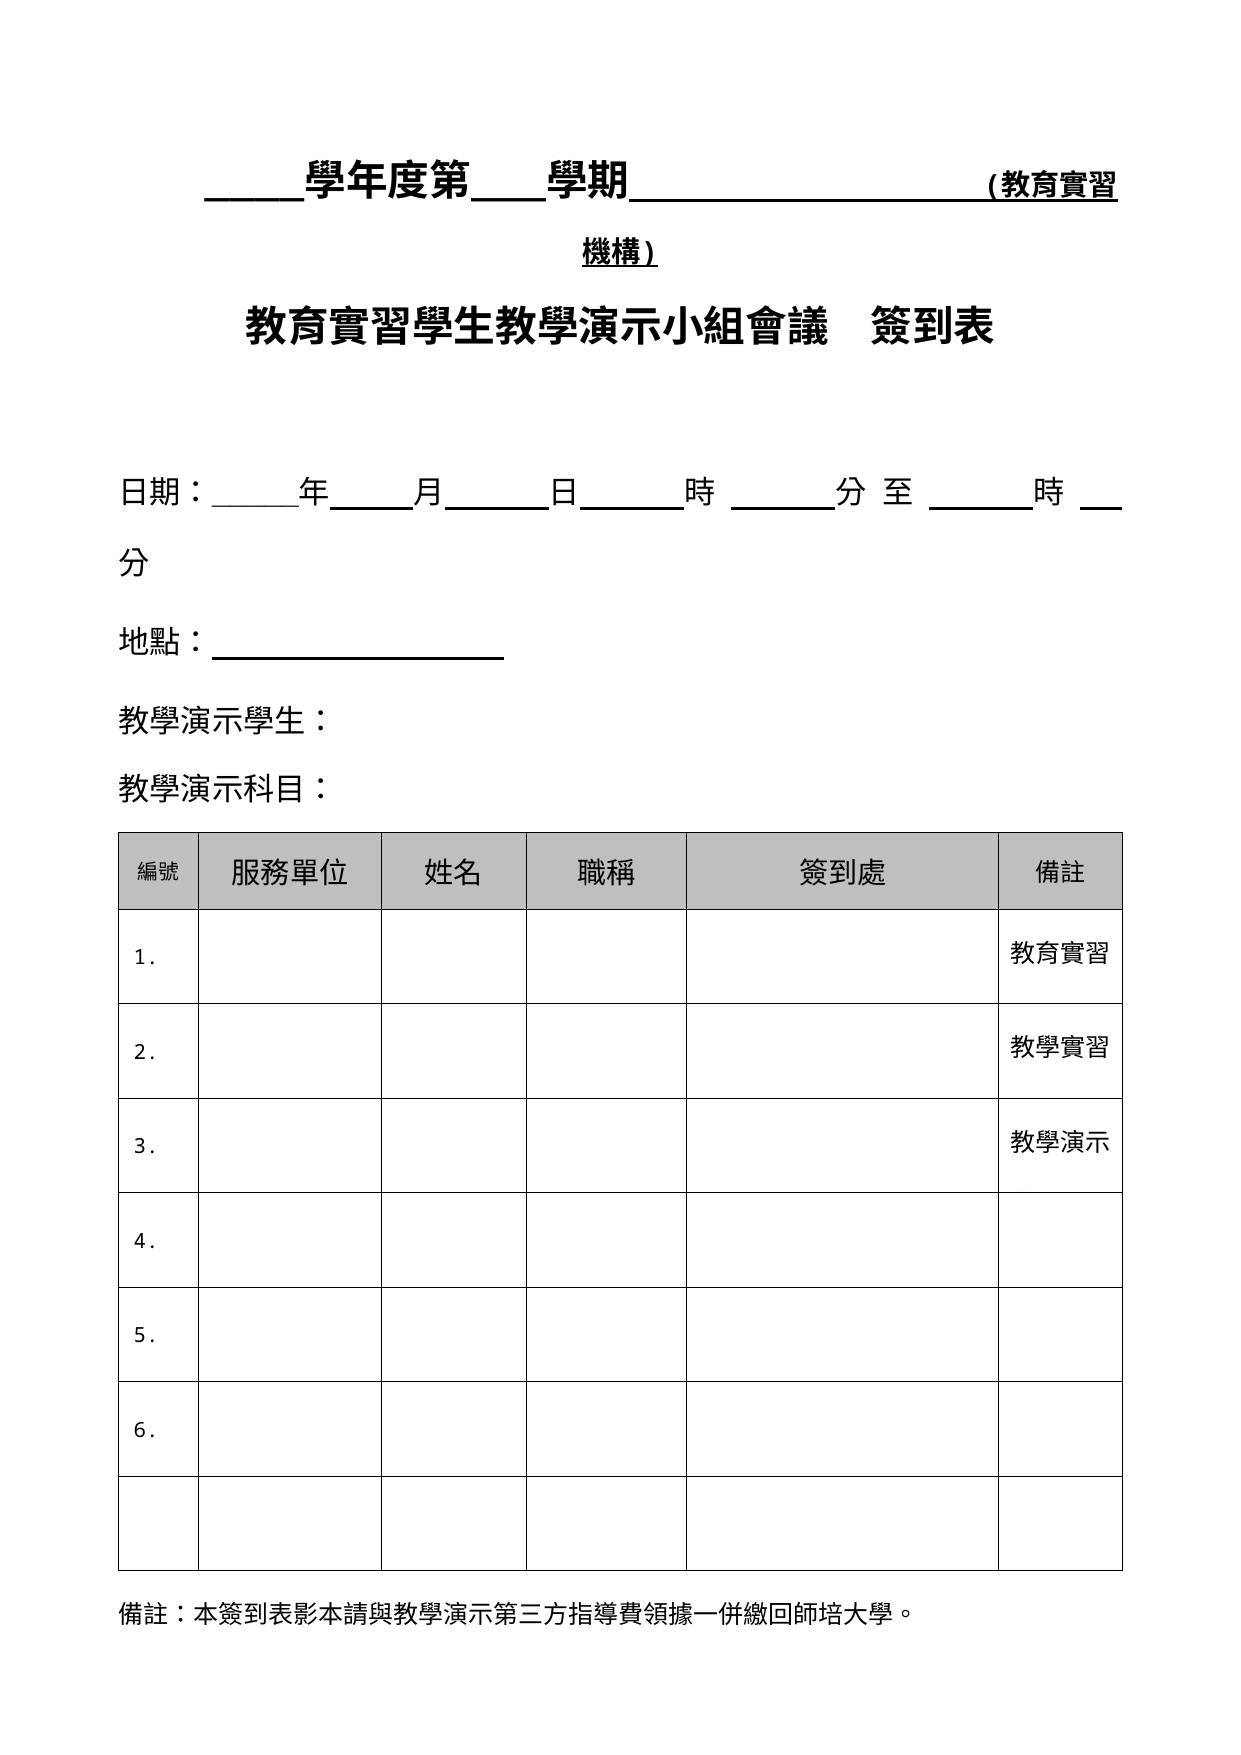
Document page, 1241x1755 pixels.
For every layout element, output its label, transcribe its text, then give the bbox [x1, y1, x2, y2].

table_cell [119, 1004, 198, 1098]
text 教育實習學生教學演示小組會議 簽到表 [118, 293, 1122, 353]
text ____學年度第___學期 (教育實習機構) [118, 147, 1122, 271]
table_cell [382, 1193, 526, 1287]
table_header 職稱 [527, 833, 686, 909]
table_cell [687, 1099, 998, 1192]
text 教學演示科目： [118, 764, 1122, 809]
table_cell [199, 1099, 381, 1192]
table_cell [382, 1288, 526, 1381]
table_cell [119, 1099, 198, 1192]
table_cell [687, 1004, 998, 1098]
table_cell [687, 1477, 998, 1570]
text 備註：本簽到表影本請與教學演示第三方指導費領據一併繳回師培大學。 [118, 1571, 1122, 1634]
table_cell [199, 1477, 381, 1570]
table_cell 教育實習指導老師 [999, 910, 1122, 1003]
table_cell [199, 1382, 381, 1476]
table_header 簽到處 [687, 833, 998, 909]
table_header 姓名 [382, 833, 526, 909]
table_header 備註 [999, 833, 1122, 909]
text 地點： [118, 606, 1122, 666]
text 教學演示學生： [118, 696, 1122, 741]
table_cell [527, 1004, 686, 1098]
table_cell [119, 1382, 198, 1476]
table_cell [687, 1193, 998, 1287]
table_cell [199, 910, 381, 1003]
table_cell [527, 910, 686, 1003]
table_cell [527, 1382, 686, 1476]
table_cell [382, 910, 526, 1003]
table_cell [119, 1288, 198, 1381]
text 日期：_____年 月 日 時 分 至 時 分 [118, 455, 1122, 583]
table_cell [527, 1288, 686, 1381]
table_cell [119, 910, 198, 1003]
table_cell [382, 1004, 526, 1098]
table_cell [999, 1382, 1122, 1476]
table_cell [382, 1099, 526, 1192]
table_cell [382, 1382, 526, 1476]
table_cell [382, 1477, 526, 1570]
table_cell [199, 1193, 381, 1287]
table_cell [199, 1288, 381, 1381]
table_cell 教學演示第三方專家學者 [999, 1099, 1122, 1192]
table_cell 教學實習輔導老師 [999, 1004, 1122, 1098]
table_cell [687, 1288, 998, 1381]
table_cell [119, 1477, 198, 1570]
table_cell [687, 1382, 998, 1476]
table_cell [527, 1477, 686, 1570]
table_header 服務單位 [199, 833, 381, 909]
table_cell [999, 1288, 1122, 1381]
table_cell [999, 1193, 1122, 1287]
table_cell [527, 1193, 686, 1287]
table_header 編號 [119, 833, 198, 909]
table_cell [999, 1477, 1122, 1570]
table_cell [119, 1193, 198, 1287]
table_cell [687, 910, 998, 1003]
table_cell [527, 1099, 686, 1192]
table_cell [199, 1004, 381, 1098]
